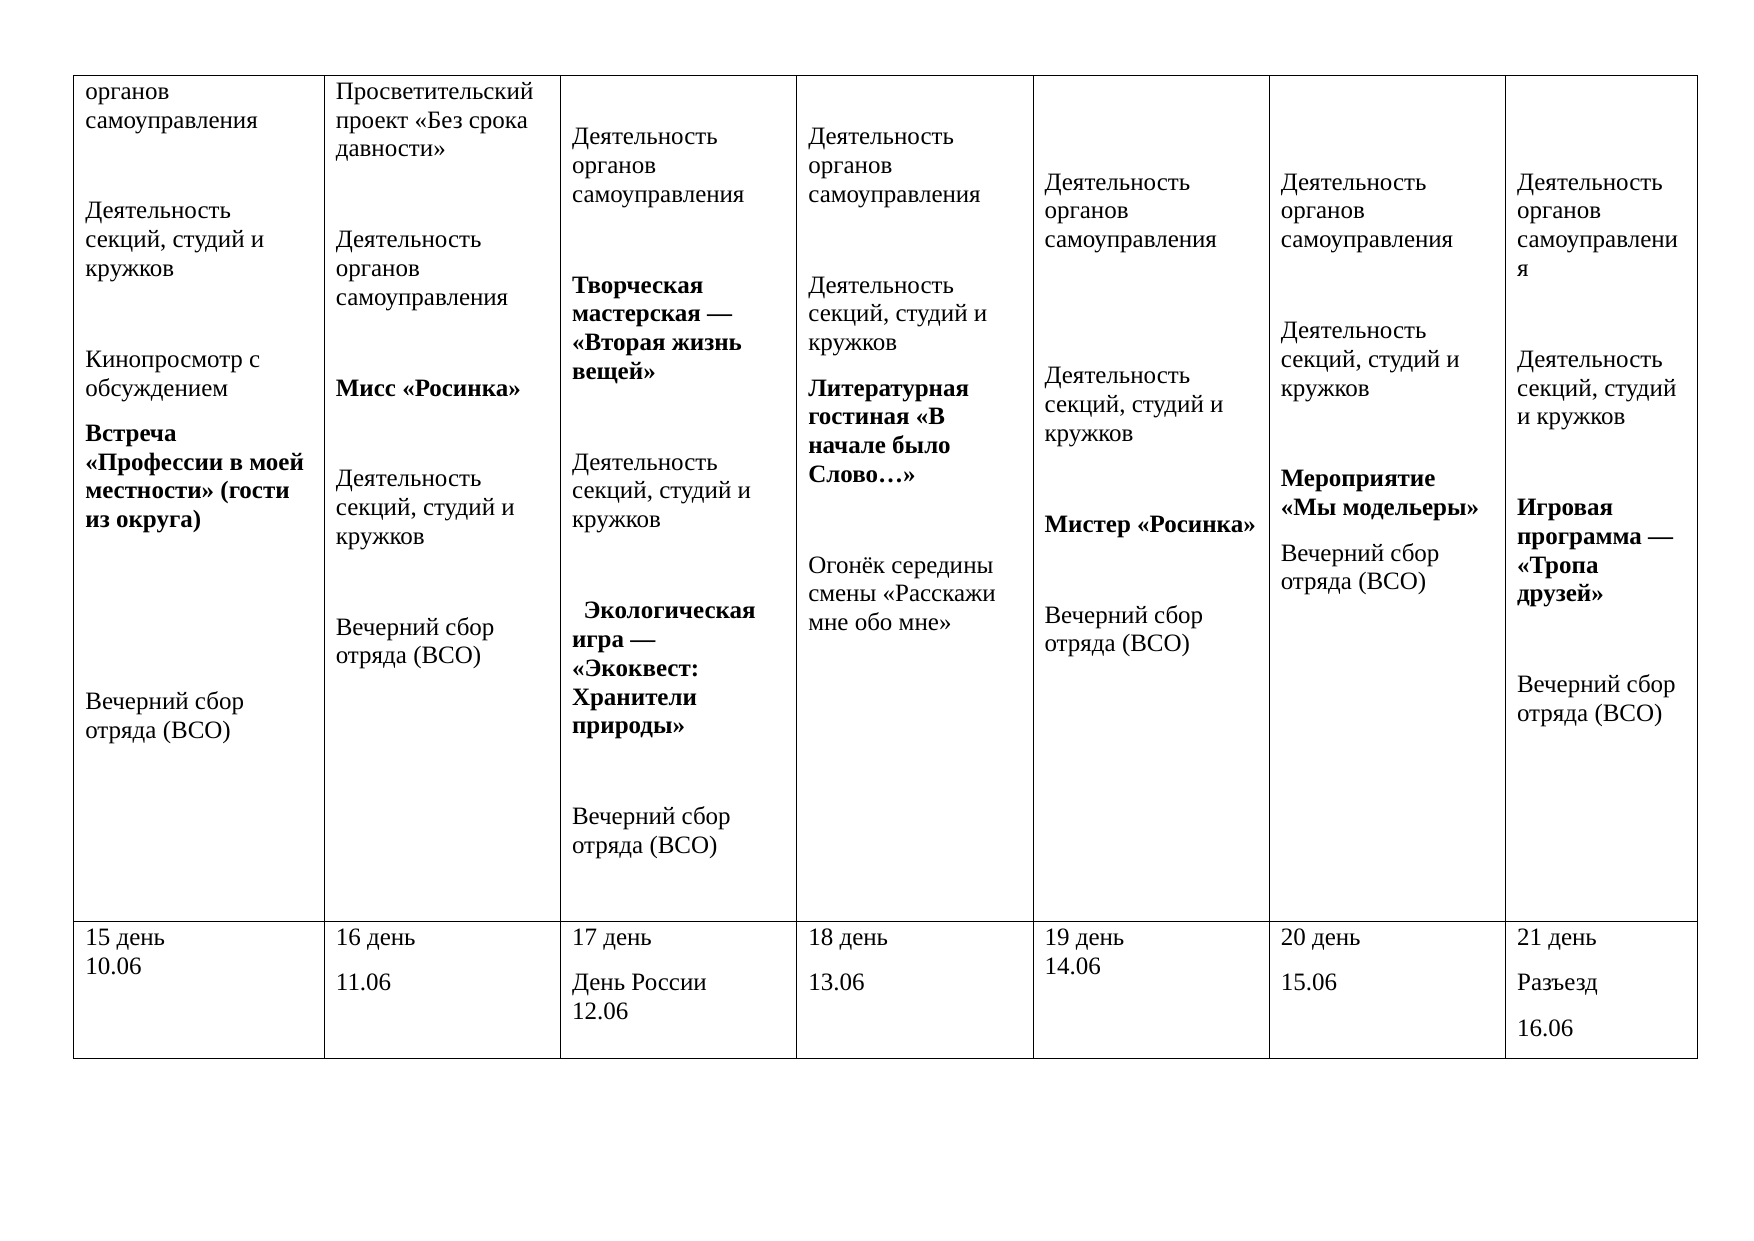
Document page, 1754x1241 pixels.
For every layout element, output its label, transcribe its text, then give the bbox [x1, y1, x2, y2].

table_cell Деятельность органов самоуправления Творческая мастерская — «Вторая жизнь вещей» Деятельность секций, студий и кружков Экологическая игра — «Экоквест: Хранители природы» Вечерний сбор отряда (ВСО) [561, 76, 796, 921]
table_cell Просветительский проект «Без срока давности» Деятельность органов самоуправления Мисс «Росинка» Деятельность секций, студий и кружков Вечерний сбор отряда (ВСО) [325, 76, 560, 921]
table_cell Деятельность органов самоуправления Деятельность секций, студий и кружков Мистер «Росинка» Вечерний сбор отряда (ВСО) [1034, 76, 1269, 921]
table_cell 15 день 10.06 [74, 922, 324, 1058]
table_cell Деятельность органов самоуправления Деятельность секций, студий и кружков Литературная гостиная «В начале было Слово…» Огонёк середины смены «Расскажи мне обо мне» [797, 76, 1033, 921]
table_cell 21 день Разъезд 16.06 [1506, 922, 1697, 1058]
table_cell Деятельность органов самоуправления Деятельность секций, студий и кружков Мероприятие «Мы модельеры» Вечерний сбор отряда (ВСО) [1270, 76, 1505, 921]
table_cell Деятельность органов самоуправления Деятельность секций, студий и кружков Игровая программа — «Тропа друзей» Вечерний сбор отряда (ВСО) [1506, 76, 1697, 921]
table_cell 19 день 14.06 [1034, 922, 1269, 1058]
table_cell 17 день День России 12.06 [561, 922, 796, 1058]
table_cell 20 день 15.06 [1270, 922, 1505, 1058]
table_cell 16 день 11.06 [325, 922, 560, 1058]
table_cell органов самоуправления Деятельность секций, студий и кружков Кинопросмотр с обсуждением Встреча «Профессии в моей местности» (гости из округа) Вечерний сбор отряда (ВСО) [74, 76, 324, 921]
table_cell 18 день 13.06 [797, 922, 1033, 1058]
